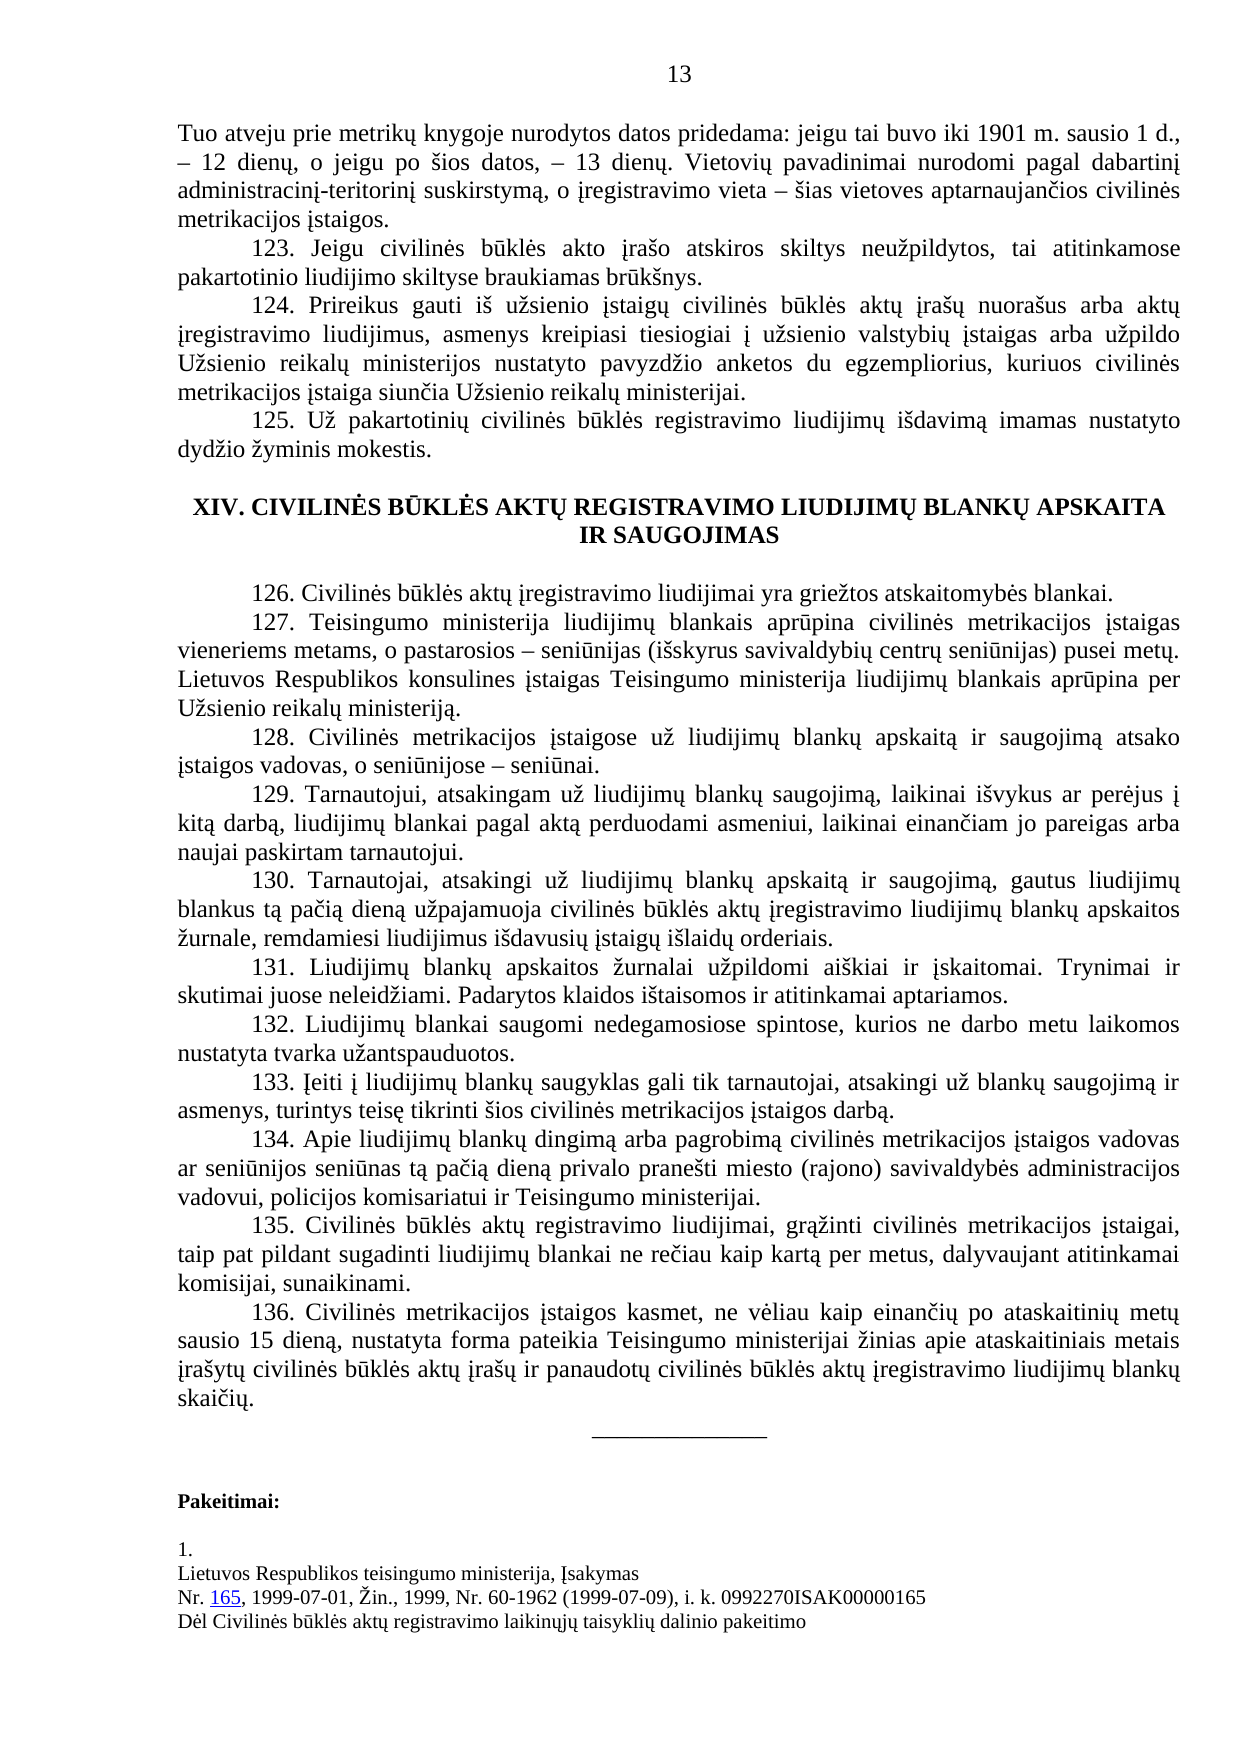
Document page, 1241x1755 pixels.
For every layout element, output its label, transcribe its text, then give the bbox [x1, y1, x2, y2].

text 123. Jeigu civilinės būklės akto įrašo atskiros skiltys neužpildytos, tai atitinkamose pakartotinio liudijimo skiltyse braukiamas brūkšnys. [177, 233, 1181, 291]
text 127. Teisingumo ministerija liudijimų blankais aprūpina civilinės metrikacijos įstaigas vieneriems metams, o pastarosios – seniūnijas (išskyrus savivaldybių centrų seniūnijas) pusei metų. Lietuvos Respublikos konsulines įstaigas Teisingumo ministerija liudijimų blankais aprūpina per Užsienio reikalų ministeriją. [177, 607, 1181, 722]
text ______________ [177, 1412, 1181, 1441]
text 130. Tarnautojai, atsakingi už liudijimų blankų apskaitą ir saugojimą, gautus liudijimų blankus tą pačią dieną užpajamuoja civilinės būklės aktų įregistravimo liudijimų blankų apskaitos žurnale, remdamiesi liudijimus išdavusių įstaigų išlaidų orderiais. [177, 866, 1181, 952]
text 135. Civilinės būklės aktų registravimo liudijimai, grąžinti civilinės metrikacijos įstaigai, taip pat pildant sugadinti liudijimų blankai ne rečiau kaip kartą per metus, dalyvaujant atitinkamai komisijai, sunaikinami. [177, 1211, 1181, 1297]
text 136. Civilinės metrikacijos įstaigos kasmet, ne vėliau kaip einančių po ataskaitinių metų sausio 15 dieną, nustatyta forma pateikia Teisingumo ministerijai žinias apie ataskaitiniais metais įrašytų civilinės būklės aktų įrašų ir panaudotų civilinės būklės aktų įregistravimo liudijimų blankų skaičių. [177, 1297, 1181, 1412]
text 126. Civilinės būklės aktų įregistravimo liudijimai yra griežtos atskaitomybės blankai. [177, 578, 1181, 607]
text 134. Apie liudijimų blankų dingimą arba pagrobimą civilinės metrikacijos įstaigos vadovas ar seniūnijos seniūnas tą pačią dieną privalo pranešti miesto (rajono) savivaldybės administracijos vadovui, policijos komisariatui ir Teisingumo ministerijai. [177, 1124, 1181, 1211]
text Lietuvos Respublikos teisingumo ministerija, Įsakymas [177, 1561, 1181, 1585]
text XIV. CIVILINĖS BŪKLĖS AKTŲ REGISTRAVIMO LIUDIJIMŲ BLANKŲ APSKAITA IR SAUGOJIMAS [177, 492, 1181, 549]
text Dėl Civilinės būklės aktų registravimo laikinųjų taisyklių dalinio pakeitimo [177, 1609, 1181, 1633]
text 131. Liudijimų blankų apskaitos žurnalai užpildomi aiškiai ir įskaitomai. Trynimai ir skutimai juose neleidžiami. Padarytos klaidos ištaisomos ir atitinkamai aptariamos. [177, 952, 1181, 1009]
text Pakeitimai: [177, 1489, 1181, 1513]
text Nr. 165, 1999-07-01, Žin., 1999, Nr. 60-1962 (1999-07-09), i. k. 0992270ISAK00000165 [177, 1585, 1181, 1609]
text 124. Prireikus gauti iš užsienio įstaigų civilinės būklės aktų įrašų nuorašus arba aktų įregistravimo liudijimus, asmenys kreipiasi tiesiogiai į užsienio valstybių įstaigas arba užpildo Užsienio reikalų ministerijos nustatyto pavyzdžio anketos du egzempliorius, kuriuos civilinės metrikacijos įstaiga siunčia Užsienio reikalų ministerijai. [177, 291, 1181, 406]
text 128. Civilinės metrikacijos įstaigose už liudijimų blankų apskaitą ir saugojimą atsako įstaigos vadovas, o seniūnijose – seniūnai. [177, 722, 1181, 779]
text 125. Už pakartotinių civilinės būklės registravimo liudijimų išdavimą imamas nustatyto dydžio žyminis mokestis. [177, 406, 1181, 463]
text 133. Įeiti į liudijimų blankų saugyklas gali tik tarnautojai, atsakingi už blankų saugojimą ir asmenys, turintys teisę tikrinti šios civilinės metrikacijos įstaigos darbą. [177, 1067, 1181, 1124]
text Tuo atveju prie metrikų knygoje nurodytos datos pridedama: jeigu tai buvo iki 1901 m. sausio 1 d., – 12 dienų, o jeigu po šios datos, – 13 dienų. Vietovių pavadinimai nurodomi pagal dabartinį administracinį-teritorinį suskirstymą, o įregistravimo vieta – šias vietoves aptarnaujančios civilinės metrikacijos įstaigos. [177, 118, 1181, 233]
text 129. Tarnautojui, atsakingam už liudijimų blankų saugojimą, laikinai išvykus ar perėjus į kitą darbą, liudijimų blankai pagal aktą perduodami asmeniui, laikinai einančiam jo pareigas arba naujai paskirtam tarnautojui. [177, 779, 1181, 866]
text 132. Liudijimų blankai saugomi nedegamosiose spintose, kurios ne darbo metu laikomos nustatyta tvarka užantspauduotos. [177, 1009, 1181, 1067]
text 1. [177, 1537, 1181, 1561]
